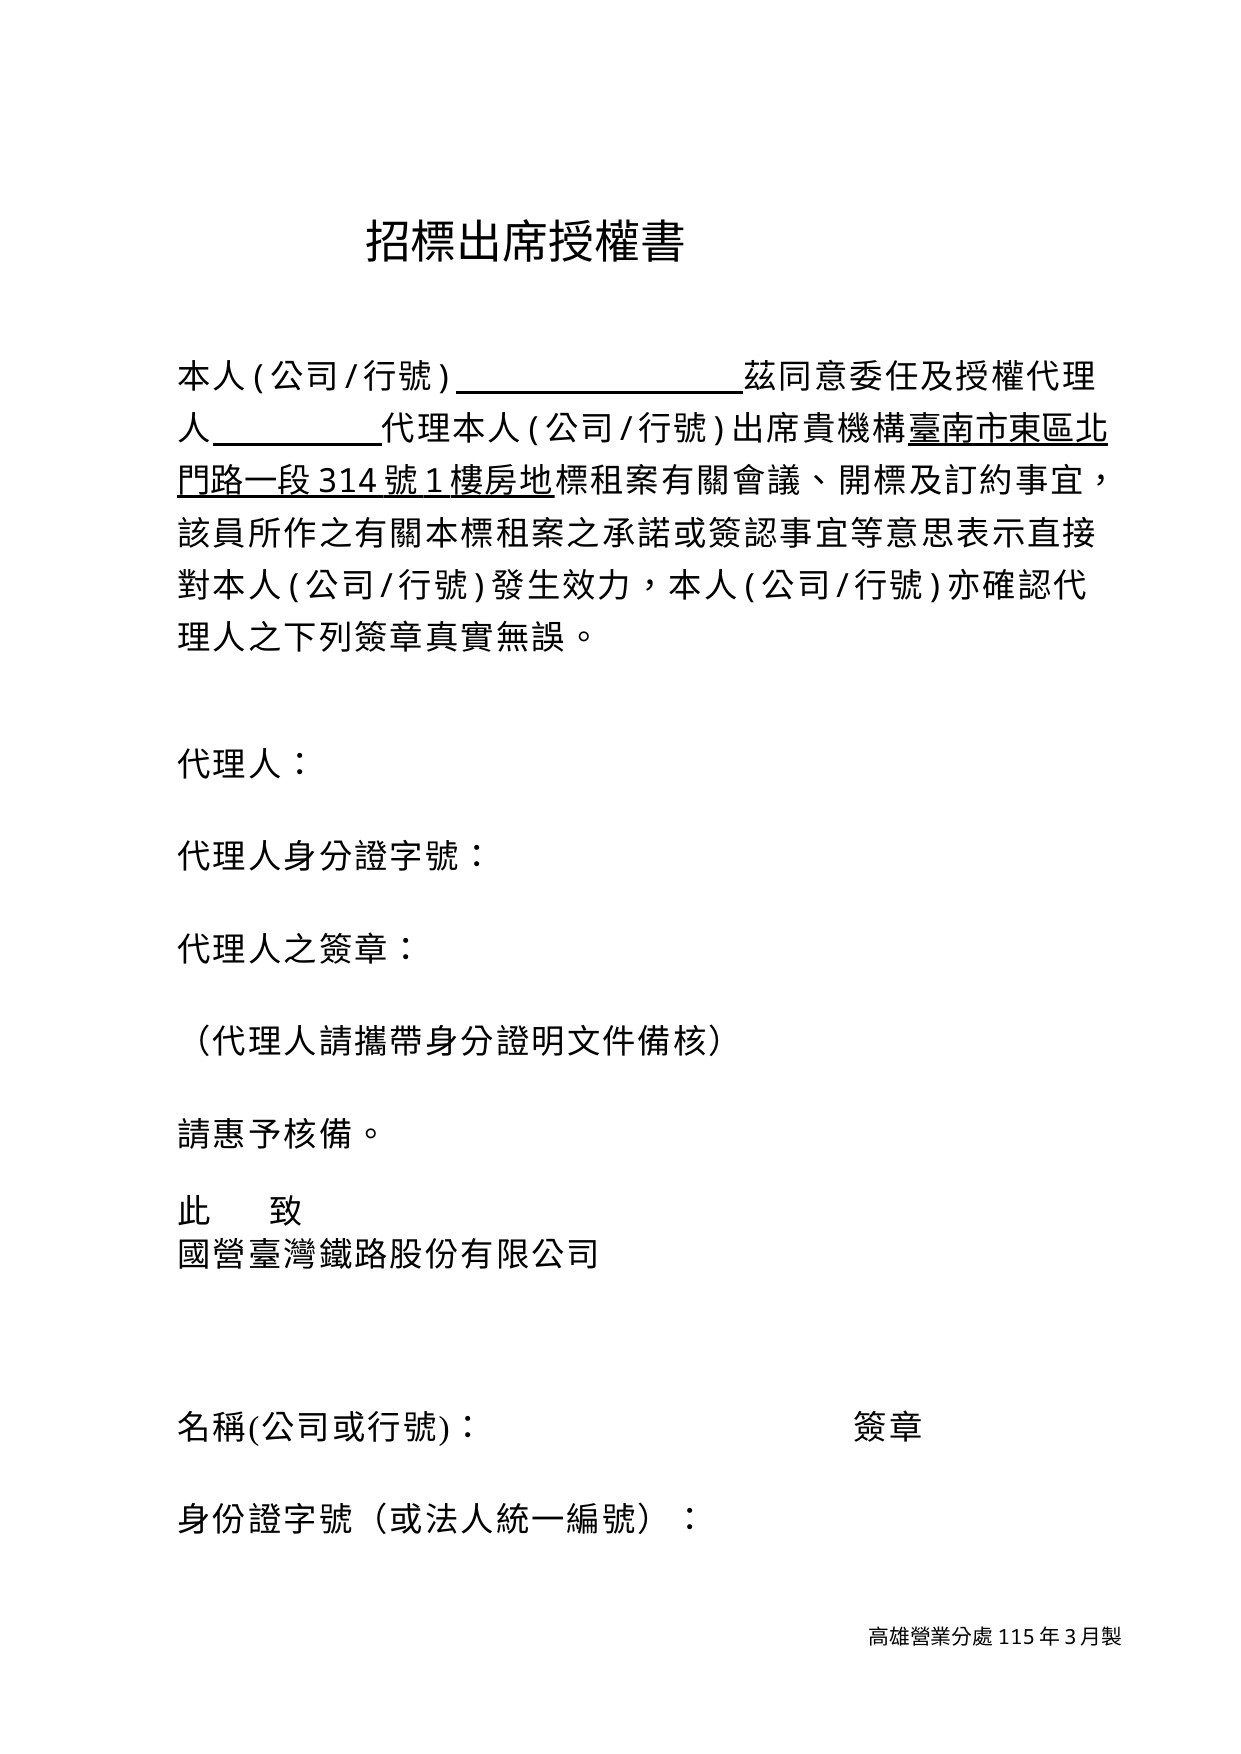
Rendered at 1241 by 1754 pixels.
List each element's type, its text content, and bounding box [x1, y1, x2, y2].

text 招標出席授權書 [365, 165, 934, 290]
text 此 致 [177, 1167, 997, 1230]
text 本人(公司/行號) 茲同意委任及授權代理人 代理本人(公司/行號)出席貴機構臺南市東區北門路一段314號1樓房地標租案有關會議、開標及訂約事宜，該員所作之有關本標租案之承諾或簽認事宜等意思表示直接對本人(公司/行號)發生效力，本人(公司/行號)亦確認代理人之下列簽章真實無誤。 [177, 347, 1118, 659]
text 代理人之簽章： [177, 905, 1048, 967]
text 代理人： [177, 720, 1122, 782]
text 代理人身分證字號： [177, 812, 1048, 875]
text 國營臺灣鐵路股份有限公司 [177, 1230, 1070, 1276]
text 請惠予核備。 [177, 1090, 997, 1152]
text 身份證字號（或法人統一編號）： [177, 1476, 997, 1538]
text （代理人請攜帶身分證明文件備核） [177, 997, 1048, 1060]
text 名稱(公司或行號)： 簽章 [177, 1383, 997, 1446]
